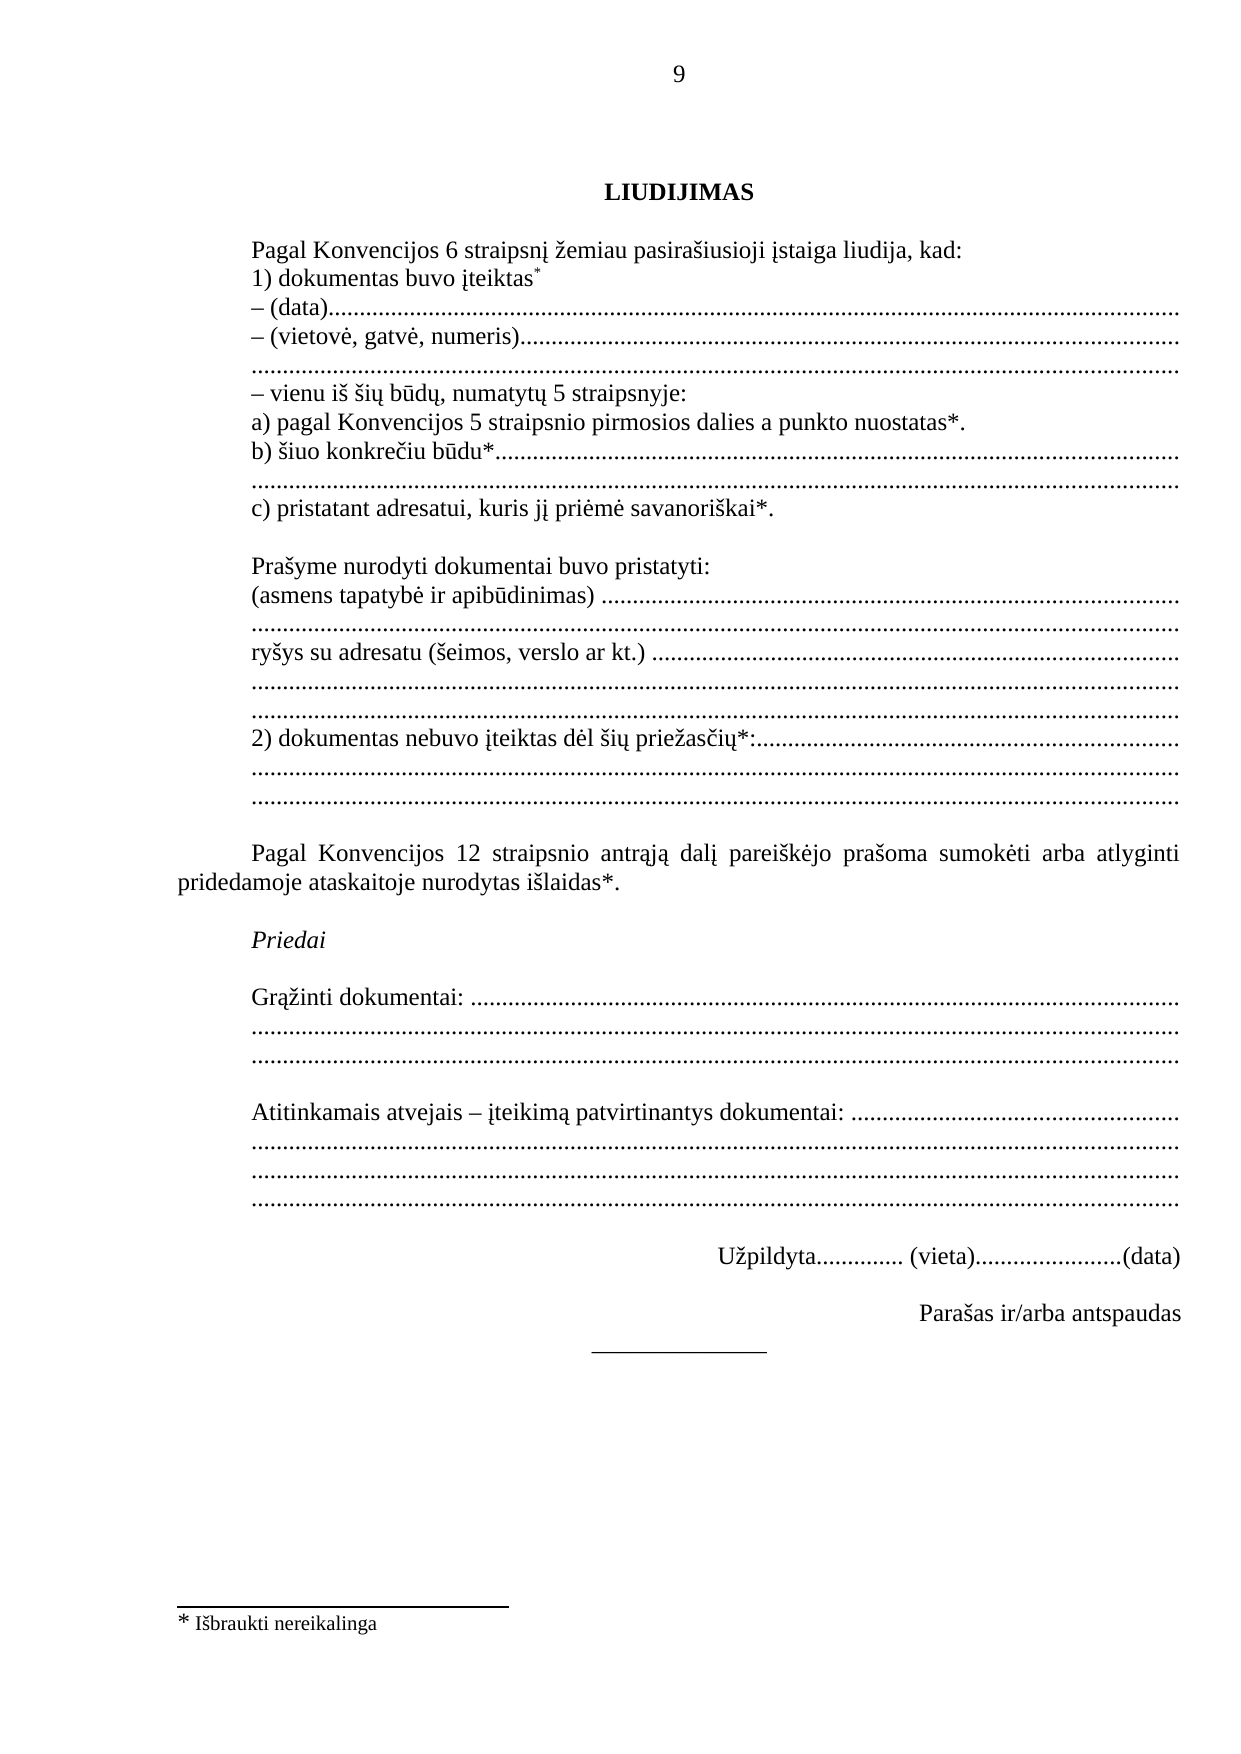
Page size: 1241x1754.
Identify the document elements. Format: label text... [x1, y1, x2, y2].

text Parašas ir/arba antspaudas [177, 1298, 1181, 1327]
text Pagal Konvencijos 12 straipsnio antrąją dalį pareiškėjo prašoma sumokėti arba atlyginti pridedamoje ataskaitoje nurodytas išlaidas*. [177, 838, 1181, 896]
text – (data) [177, 292, 1181, 321]
text 2) dokumentas nebuvo įteiktas dėl šių priežasčių*: [177, 723, 1181, 752]
text c) pristatant adresatui, kuris jį priėmė savanoriškai*. [177, 493, 1181, 522]
text b) šiuo konkrečiu būdu* [177, 436, 1181, 465]
text a) pagal Konvencijos 5 straipsnio pirmosios dalies a punkto nuostatas*. [177, 407, 1181, 436]
text 1) dokumentas buvo įteiktas [177, 263, 1181, 292]
text Pagal Konvencijos 6 straipsnį žemiau pasirašiusioji įstaiga liudija, kad: [177, 235, 1181, 263]
text LIUDIJIMAS [177, 177, 1181, 206]
text Atitinkamais atvejais – įteikimą patvirtinantys dokumentai: [177, 1097, 1181, 1126]
text Prašyme nurodyti dokumentai buvo pristatyti: [177, 551, 1181, 580]
text Priedai [177, 925, 1181, 953]
text (asmens tapatybė ir apibūdinimas) [177, 580, 1181, 608]
text – vienu iš šių būdų, numatytų 5 straipsnyje: [177, 378, 1181, 407]
text Užpildyta.............. (vieta) (data) [177, 1241, 1181, 1270]
text ryšys su adresatu (šeimos, verslo ar kt.) [177, 637, 1181, 666]
text Išbraukti nereikalinga [177, 1607, 1181, 1636]
text ______________ [177, 1327, 1181, 1356]
text – (vietovė, gatvė, numeris) [177, 321, 1181, 350]
text Grąžinti dokumentai: [177, 982, 1181, 1011]
